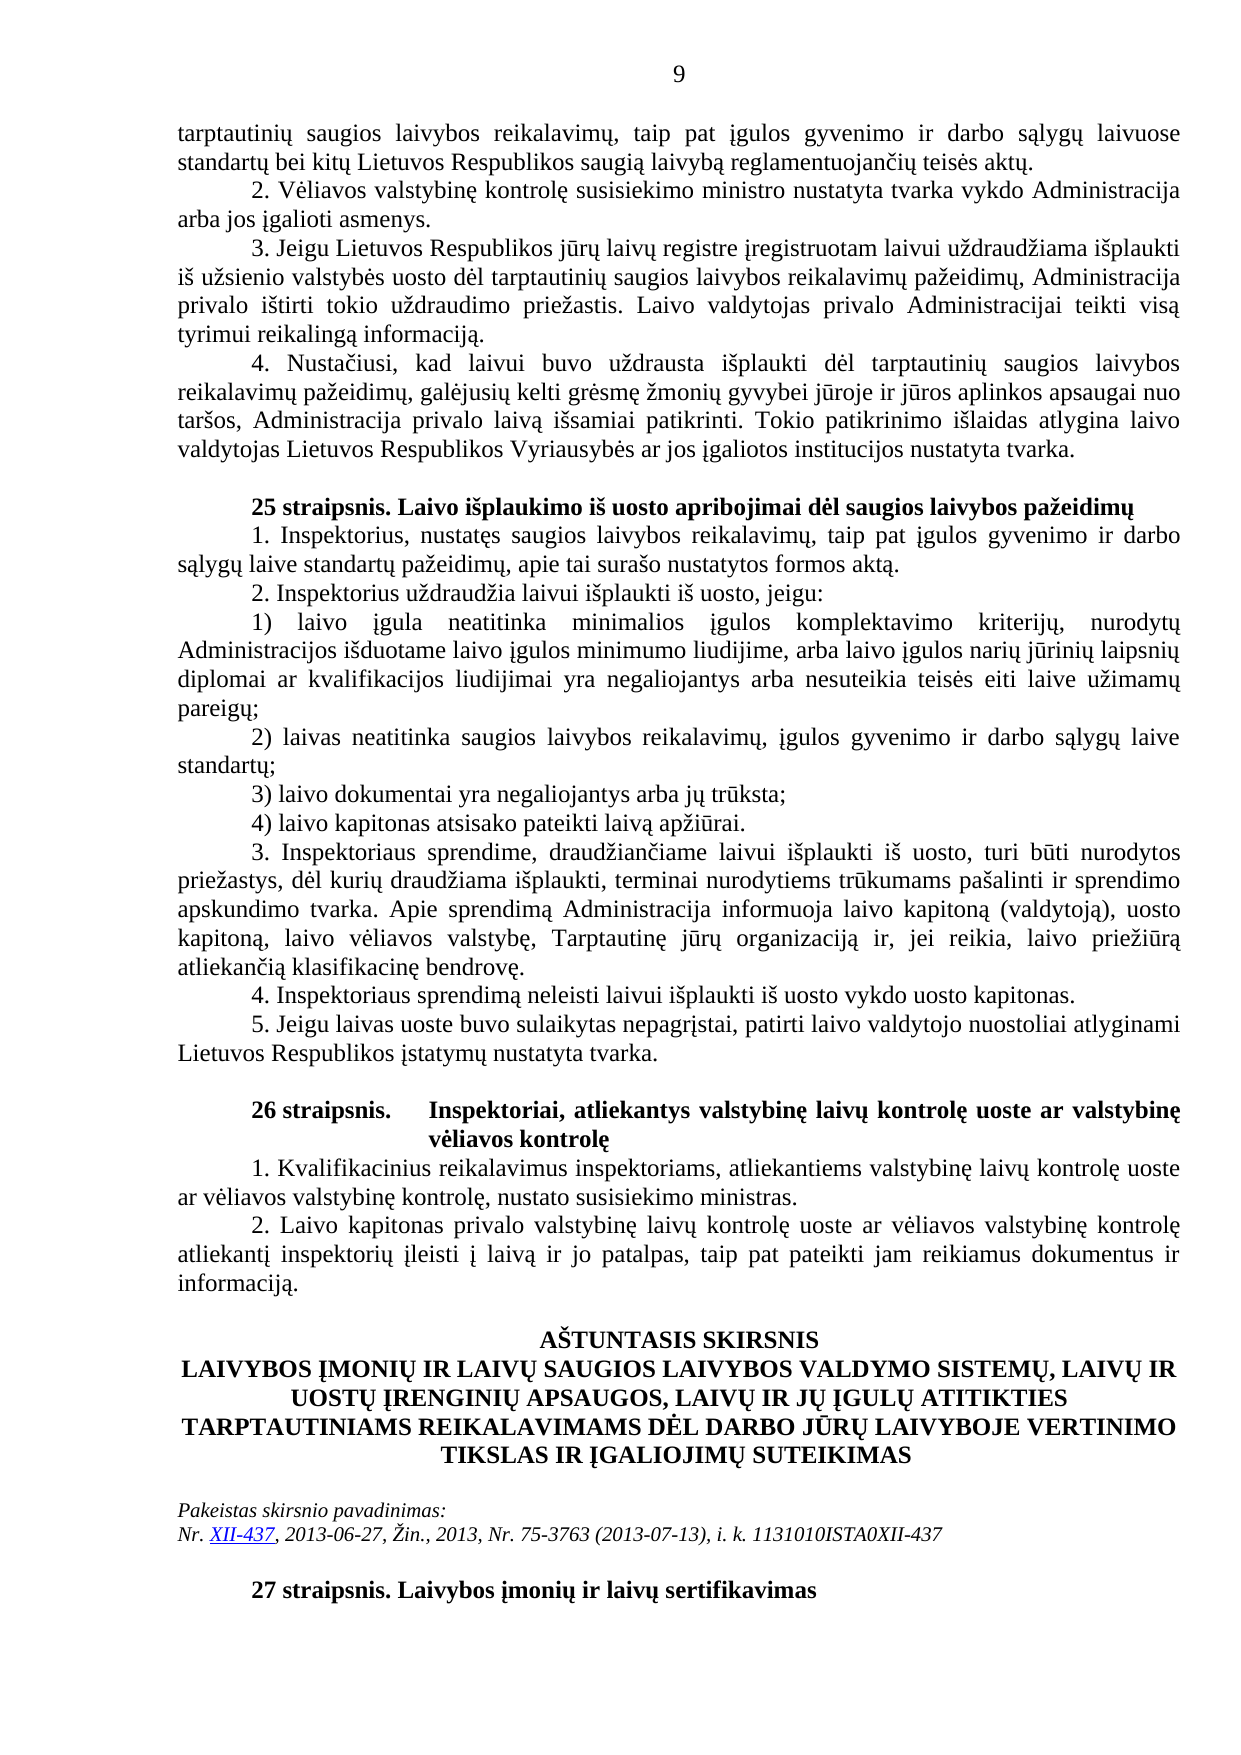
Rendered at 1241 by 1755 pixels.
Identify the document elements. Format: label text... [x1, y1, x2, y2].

text 4. Nustačiusi, kad laivui buvo uždrausta išplaukti dėl tarptautinių saugios laivybos reikalavimų pažeidimų, galėjusių kelti grėsmę žmonių gyvybei jūroje ir jūros aplinkos apsaugai nuo taršos, Administracija privalo laivą išsamiai patikrinti. Tokio patikrinimo išlaidas atlygina laivo valdytojas Lietuvos Respublikos Vyriausybės ar jos įgaliotos institucijos nustatyta tvarka. [177, 348, 1181, 463]
text 2. Vėliavos valstybinę kontrolę susisiekimo ministro nustatyta tvarka vykdo Administracija arba jos įgalioti asmenys. [177, 176, 1181, 233]
text 3) laivo dokumentai yra negaliojantys arba jų trūksta; [177, 779, 1181, 808]
text 26 straipsnis. Inspektoriai, atliekantys valstybinę laivų kontrolę uoste ar valstybinę vėliavos kontrolę [251, 1096, 1181, 1153]
text LAIVYBOS ĮMONIŲ IR LAIVŲ SAUGIOS LAIVYBOS VALDYMO SISTEMŲ, LAIVŲ IR UOSTŲ ĮRENGINIŲ APSAUGOS, LAIVŲ IR JŲ ĮGULŲ ATITIKTIES TARPTAUTINIAMS REIKALAVIMAMS DĖL DARBO JŪRŲ LAIVYBOJE VERTINIMO TIKSLAS IR ĮGALIOJIMŲ SUTEIKIMAS [177, 1354, 1181, 1469]
text 5. Jeigu laivas uoste buvo sulaikytas nepagrįstai, patirti laivo valdytojo nuostoliai atlyginami Lietuvos Respublikos įstatymų nustatyta tvarka. [177, 1009, 1181, 1067]
text 25 straipsnis. Laivo išplaukimo iš uosto apribojimai dėl saugios laivybos pažeidimų [251, 492, 1181, 521]
text 2. Laivo kapitonas privalo valstybinę laivų kontrolę uoste ar vėliavos valstybinę kontrolę atliekantį inspektorių įleisti į laivą ir jo patalpas, taip pat pateikti jam reikiamus dokumentus ir informaciją. [177, 1211, 1181, 1297]
text Nr. XII-437, 2013-06-27, Žin., 2013, Nr. 75-3763 (2013-07-13), i. k. 1131010ISTA0XII-437 [177, 1522, 1181, 1546]
subtitle AŠTUNTASIS SKIRSNIS [177, 1326, 1181, 1354]
text 2) laivas neatitinka saugios laivybos reikalavimų, įgulos gyvenimo ir darbo sąlygų laive standartų; [177, 722, 1181, 779]
text 3. Jeigu Lietuvos Respublikos jūrų laivų registre įregistruotam laivui uždraudžiama išplaukti iš užsienio valstybės uosto dėl tarptautinių saugios laivybos reikalavimų pažeidimų, Administracija privalo ištirti tokio uždraudimo priežastis. Laivo valdytojas privalo Administracijai teikti visą tyrimui reikalingą informaciją. [177, 233, 1181, 348]
text 27 straipsnis. Laivybos įmonių ir laivų sertifikavimas [177, 1575, 1181, 1604]
text 1. Kvalifikacinius reikalavimus inspektoriams, atliekantiems valstybinę laivų kontrolę uoste ar vėliavos valstybinę kontrolę, nustato susisiekimo ministras. [177, 1153, 1181, 1211]
text Pakeistas skirsnio pavadinimas: [177, 1498, 1181, 1522]
text 4. Inspektoriaus sprendimą neleisti laivui išplaukti iš uosto vykdo uosto kapitonas. [177, 981, 1181, 1009]
text 3. Inspektoriaus sprendime, draudžiančiame laivui išplaukti iš uosto, turi būti nurodytos priežastys, dėl kurių draudžiama išplaukti, terminai nurodytiems trūkumams pašalinti ir sprendimo apskundimo tvarka. Apie sprendimą Administracija informuoja laivo kapitoną (valdytoją), uosto kapitoną, laivo vėliavos valstybę, Tarptautinę jūrų organizaciją ir, jei reikia, laivo priežiūrą atliekančią klasifikacinę bendrovę. [177, 837, 1181, 981]
text tarptautinių saugios laivybos reikalavimų, taip pat įgulos gyvenimo ir darbo sąlygų laivuose standartų bei kitų Lietuvos Respublikos saugią laivybą reglamentuojančių teisės aktų. [177, 118, 1181, 176]
text 4) laivo kapitonas atsisako pateikti laivą apžiūrai. [177, 808, 1181, 837]
text 1. Inspektorius, nustatęs saugios laivybos reikalavimų, taip pat įgulos gyvenimo ir darbo sąlygų laive standartų pažeidimų, apie tai surašo nustatytos formos aktą. [177, 521, 1181, 578]
text 2. Inspektorius uždraudžia laivui išplaukti iš uosto, jeigu: [177, 578, 1181, 607]
text 1) laivo įgula neatitinka minimalios įgulos komplektavimo kriterijų, nurodytų Administracijos išduotame laivo įgulos minimumo liudijime, arba laivo įgulos narių jūrinių laipsnių diplomai ar kvalifikacijos liudijimai yra negaliojantys arba nesuteikia teisės eiti laive užimamų pareigų; [177, 607, 1181, 722]
